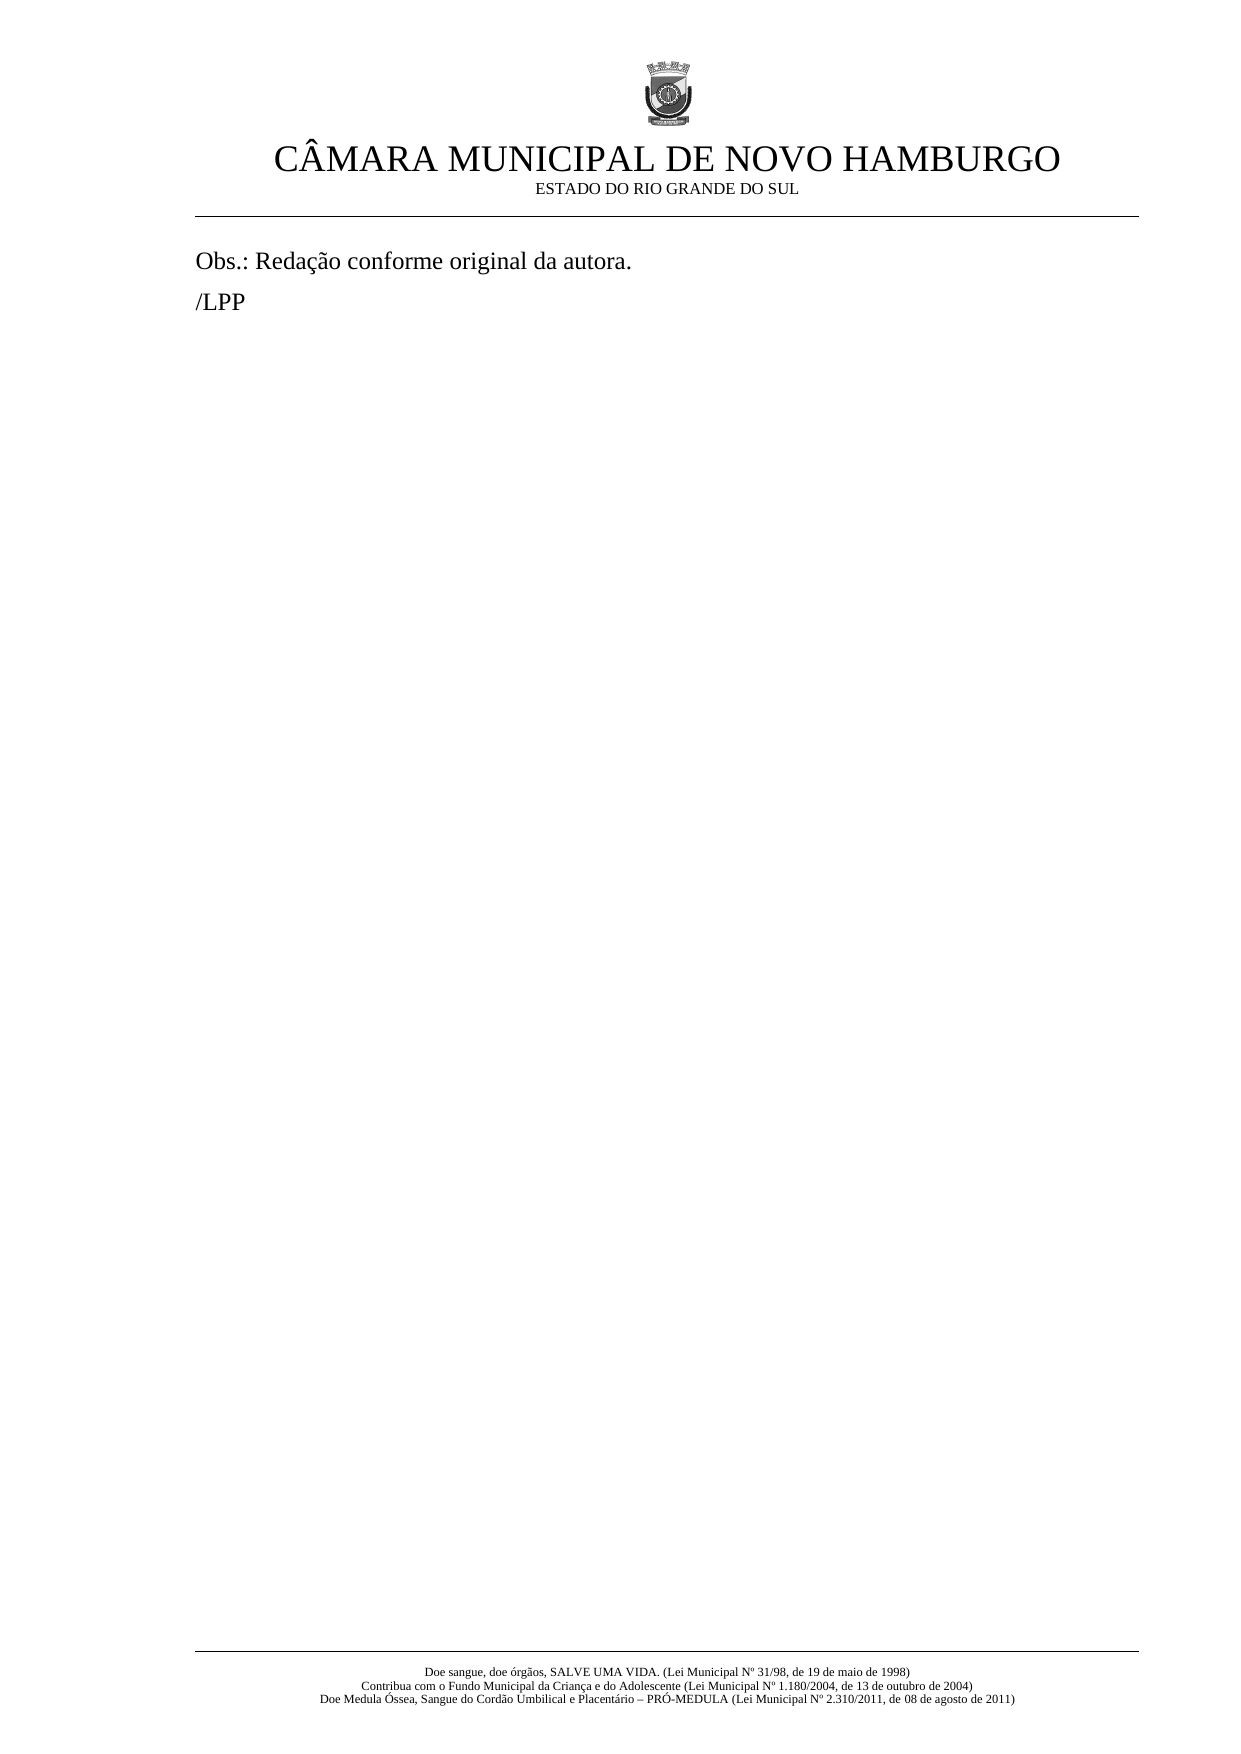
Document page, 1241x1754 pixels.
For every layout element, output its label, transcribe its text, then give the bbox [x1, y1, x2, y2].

text Obs.: Redação conforme original da autora. [195, 247, 1139, 274]
text /LPP [195, 288, 1139, 316]
